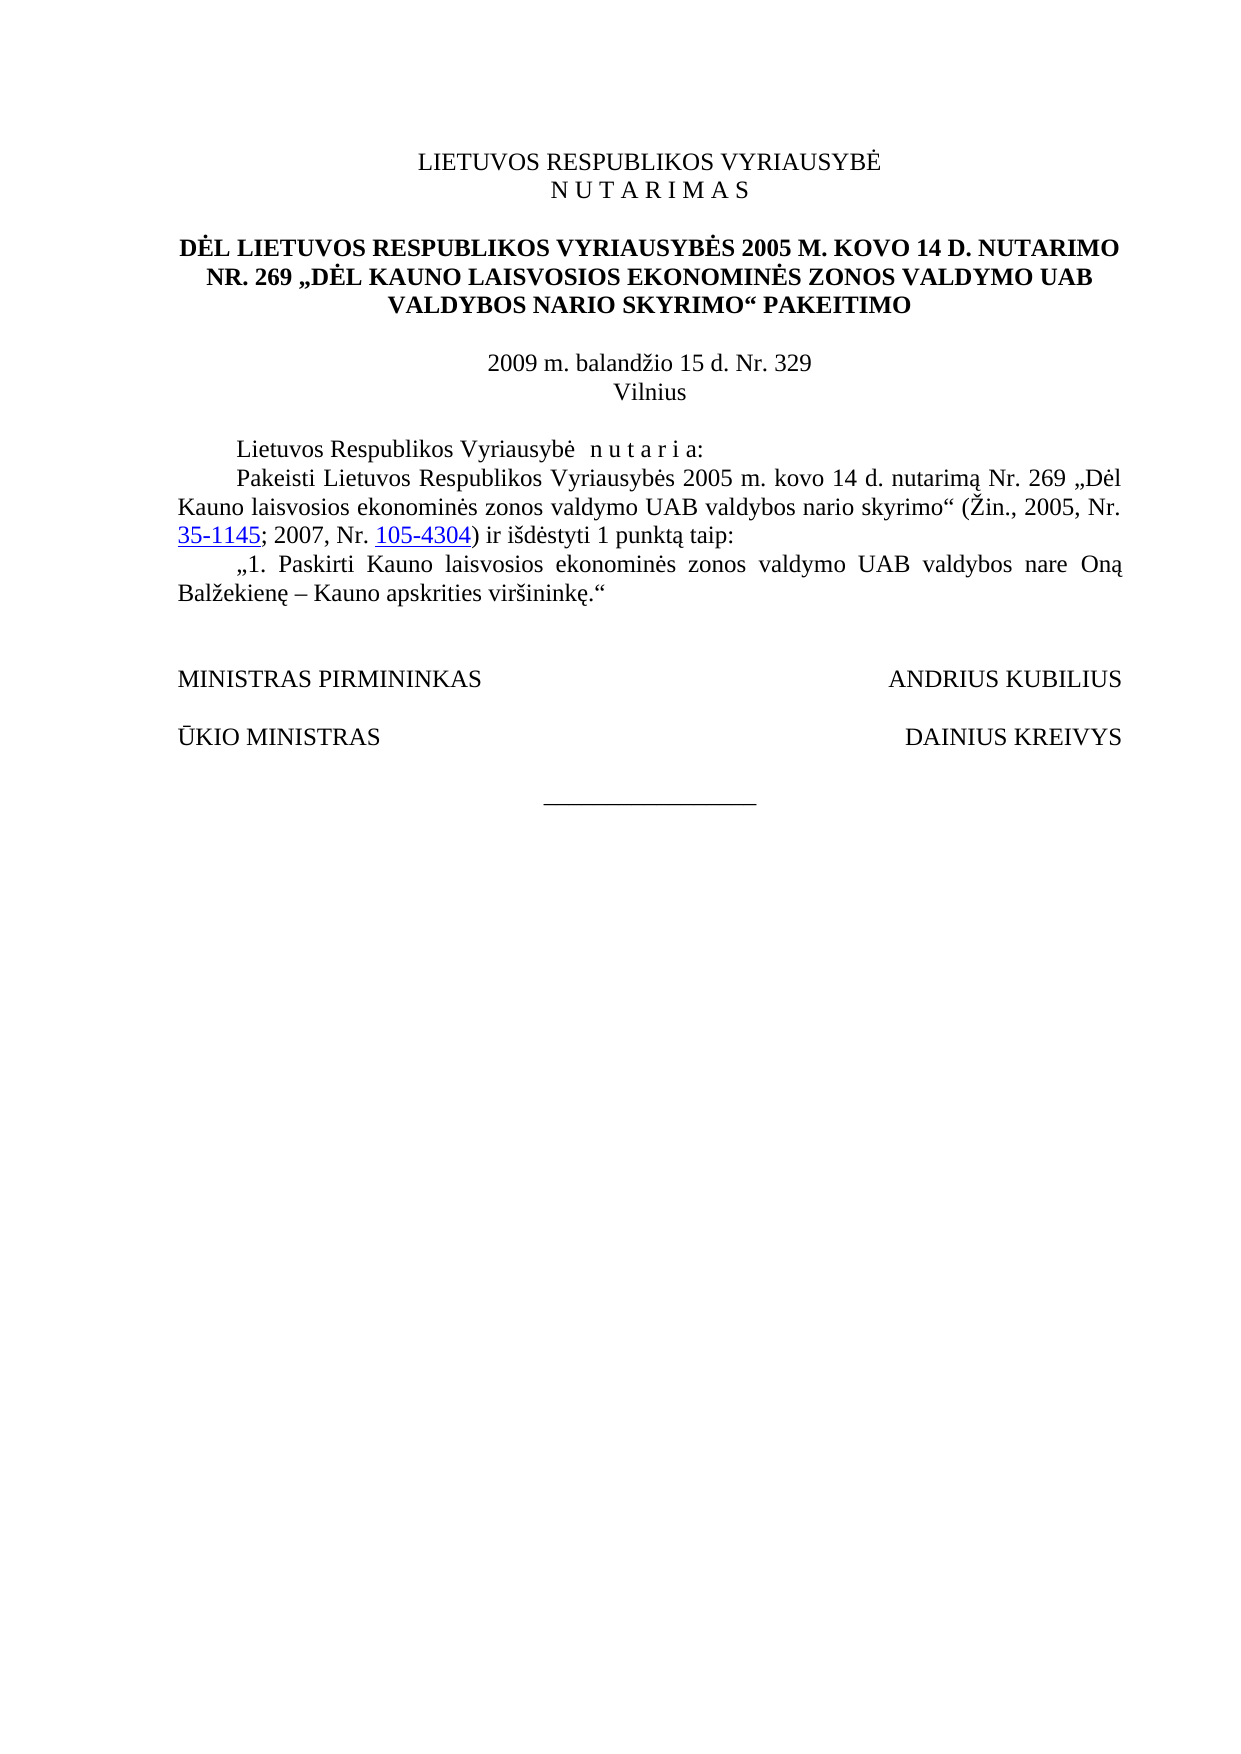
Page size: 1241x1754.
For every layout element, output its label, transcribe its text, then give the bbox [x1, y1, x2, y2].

text DĖL LIETUVOS RESPUBLIKOS VYRIAUSYBĖS 2005 M. KOVO 14 D. NUTARIMO NR. 269 „DĖL KAUNO LAISVOSIOS EKONOMINĖS ZONOS VALDYMO UAB VALDYBOS NARIO SKYRIMO“ PAKEITIMO [177, 233, 1122, 319]
text 2009 m. balandžio 15 d. Nr. 329 [177, 348, 1122, 377]
text _________________ [177, 779, 1122, 808]
text Vilnius [177, 377, 1122, 406]
text Pakeisti Lietuvos Respublikos Vyriausybės 2005 m. kovo 14 d. nutarimą Nr. 269 „Dėl Kauno laisvosios ekonominės zonos valdymo UAB valdybos nario skyrimo“ (Žin., 2005, Nr. 35-1145; 2007, Nr. 105-4304) ir išdėstyti 1 punktą taip: [177, 463, 1122, 549]
text NUTARIMAS [177, 176, 1122, 204]
text Lietuvos Respublikos Vyriausybė [177, 147, 1122, 176]
text „1. Paskirti Kauno laisvosios ekonominės zonos valdymo UAB valdybos nare Oną Balžekienę – Kauno apskrities viršininkę.“ [177, 549, 1122, 607]
text Lietuvos Respublikos Vyriausybė nutaria: [177, 434, 1122, 463]
text MINISTRAS PIRMININKAS ANDRIUS KUBILIUS [177, 664, 1122, 693]
text ŪKIO MINISTRAS DAINIUS KREIVYS [177, 722, 1122, 751]
